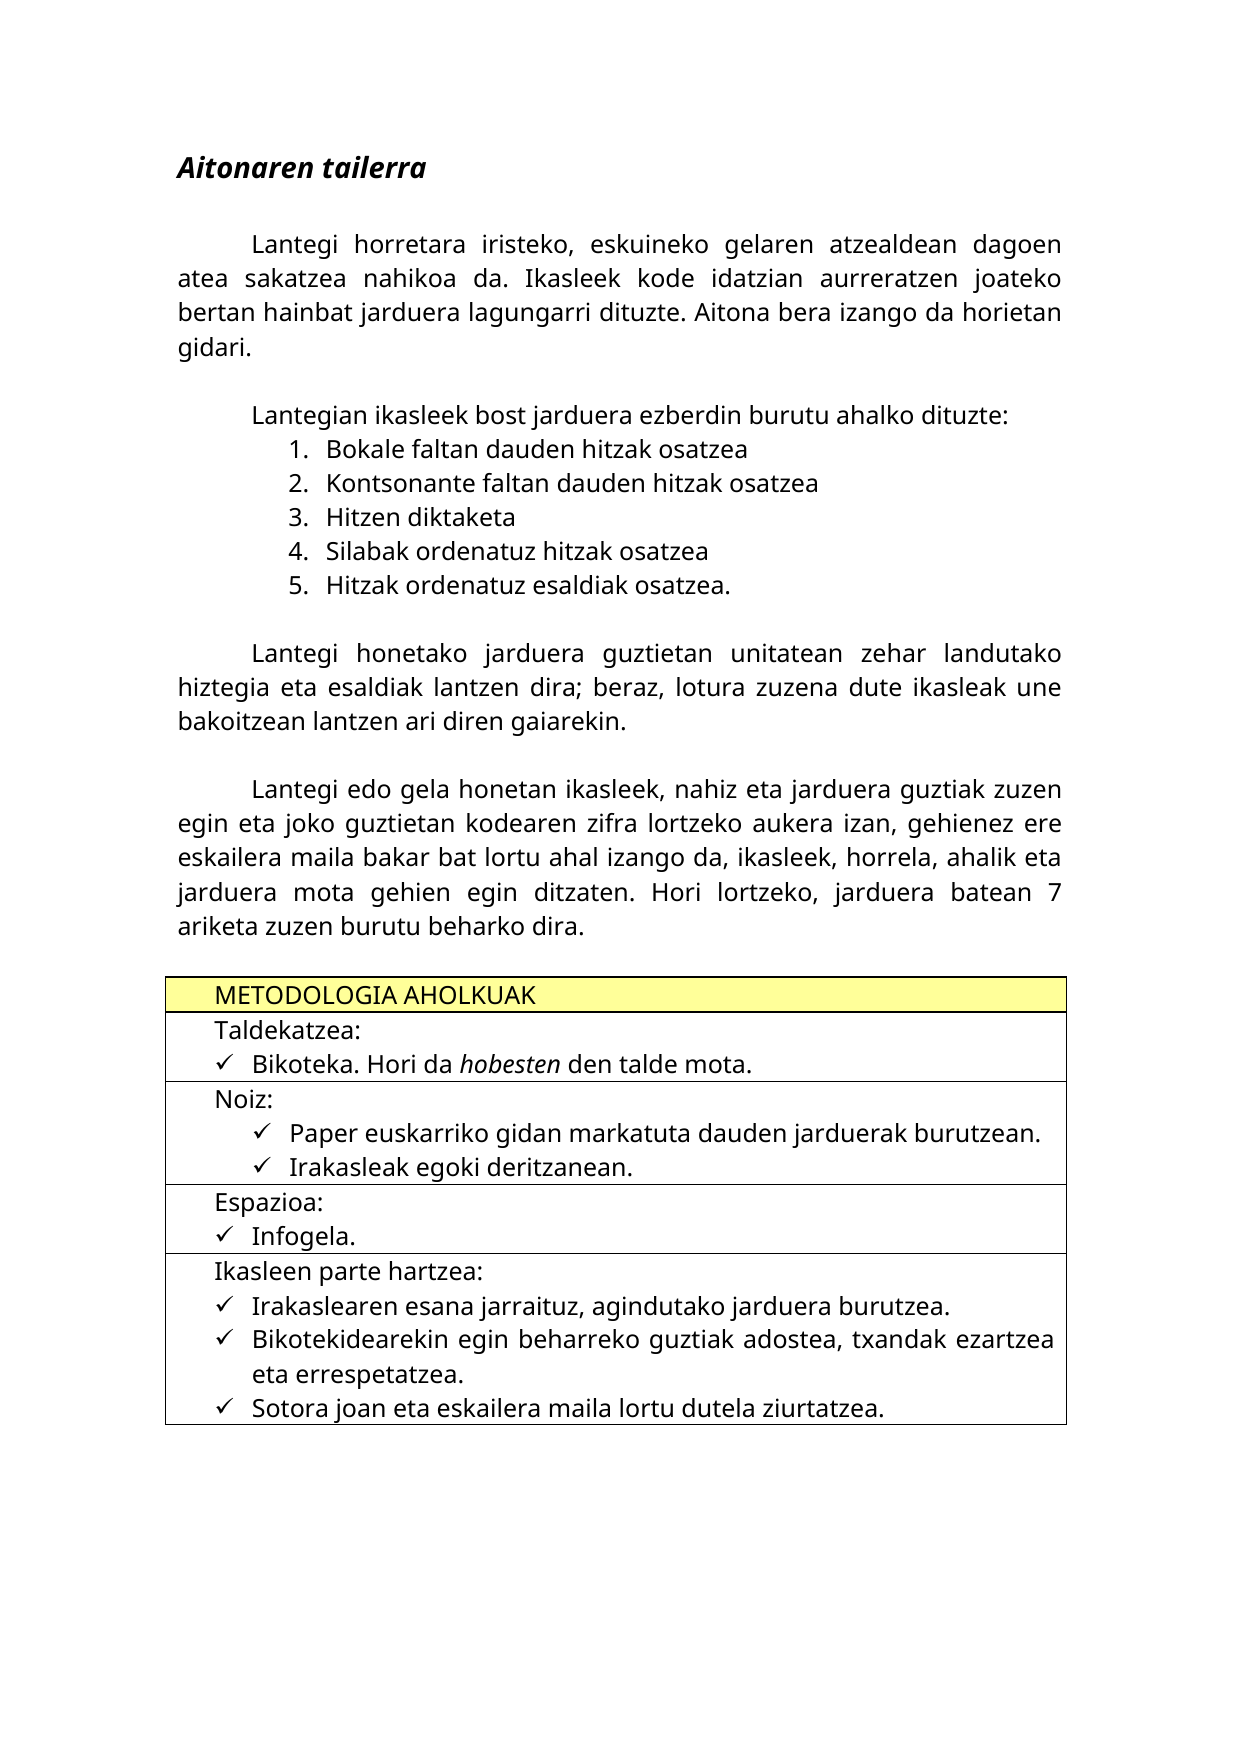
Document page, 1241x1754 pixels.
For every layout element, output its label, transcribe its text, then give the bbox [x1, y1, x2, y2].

list Silabak ordenatuz hitzak osatzea [288, 533, 1063, 568]
table_cell Noiz: Paper euskarriko gidan markatuta dauden jarduerak burutzean. Irakasleak egoki deritzanean. [166, 1082, 1066, 1184]
list Hitzak ordenatuz esaldiak osatzea. [288, 568, 1063, 602]
text Lantegi horretara iristeko, eskuineko gelaren atzealdean dagoen atea sakatzea nahikoa da. Ikasleek kode idatzian aurreratzen joateko bertan hainbat jarduera lagungarri dituzte. Aitona bera izango da horietan gidari. [177, 227, 1063, 363]
text Lantegian ikasleek bost jarduera ezberdin burutu ahalko dituzte: [177, 397, 1063, 431]
text Aitonaren tailerra [177, 148, 1063, 187]
table_cell Taldekatzea: Bikoteka. Hori da hobesten den talde mota. [166, 1013, 1066, 1081]
table_header METODOLOGIA AHOLKUAK [166, 978, 1066, 1011]
list Bokale faltan dauden hitzak osatzea [288, 431, 1063, 465]
table_cell Espazioa: Infogela. [166, 1185, 1066, 1253]
list Kontsonante faltan dauden hitzak osatzea [288, 465, 1063, 499]
text Lantegi edo gela honetan ikasleek, nahiz eta jarduera guztiak zuzen egin eta joko guztietan kodearen zifra lortzeko aukera izan, gehienez ere eskailera maila bakar bat lortu ahal izango da, ikasleek, horrela, ahalik eta jarduera mota gehien egin ditzaten. Hori lortzeko, jarduera batean 7 ariketa zuzen burutu beharko dira. [177, 772, 1063, 942]
list Hitzen diktaketa [288, 499, 1063, 533]
table_cell Ikasleen parte hartzea: Irakaslearen esana jarraituz, agindutako jarduera burutzea. Bikotekidearekin egin beharreko guztiak adostea, txandak ezartzea eta errespetatzea. Sotora joan eta eskailera maila lortu dutela ziurtatzea. [166, 1254, 1066, 1424]
text Lantegi honetako jarduera guztietan unitatean zehar landutako hiztegia eta esaldiak lantzen dira; beraz, lotura zuzena dute ikasleak une bakoitzean lantzen ari diren gaiarekin. [177, 636, 1063, 738]
